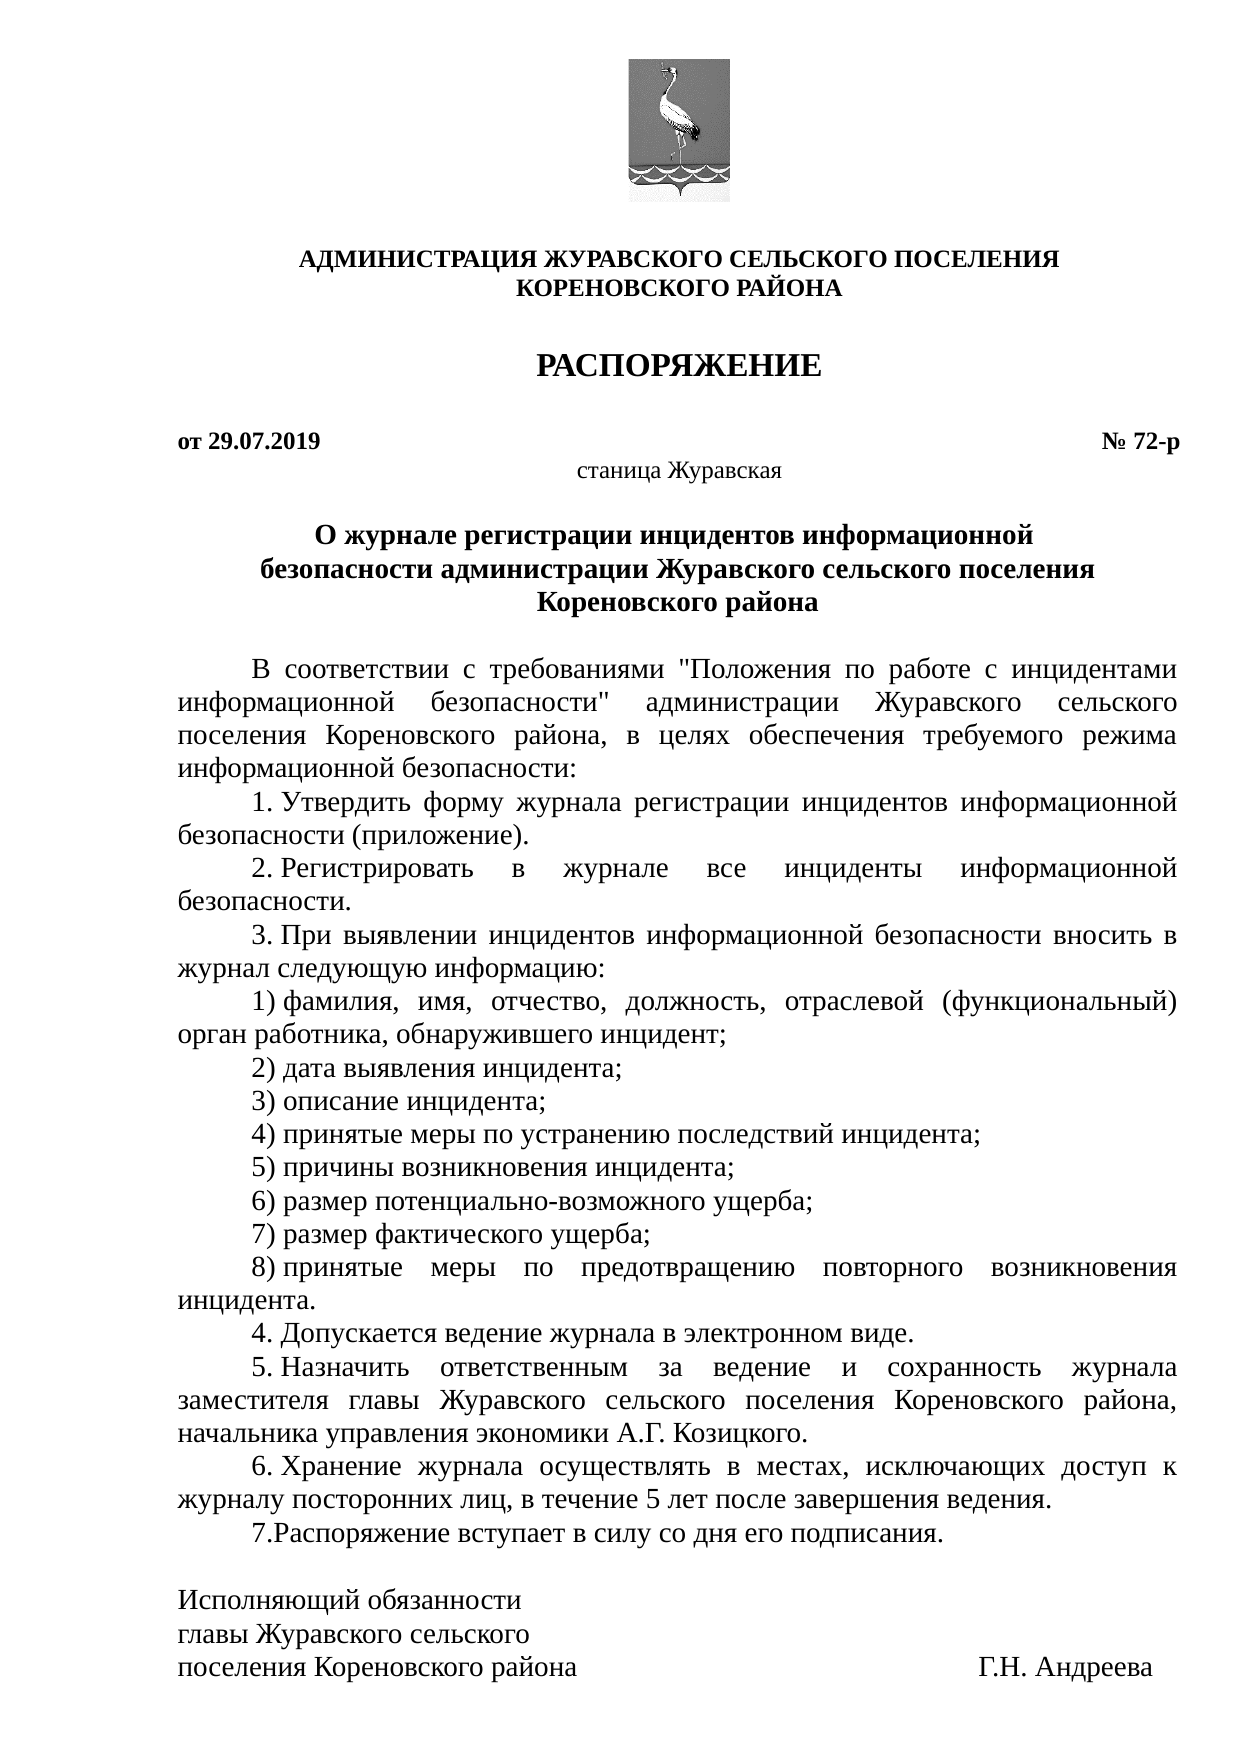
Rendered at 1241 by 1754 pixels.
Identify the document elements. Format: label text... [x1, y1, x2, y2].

text 7.Распоряжение вступает в силу со дня его подписания. [177, 1516, 1178, 1549]
text Исполняющий обязанности [177, 1582, 1181, 1616]
text 7) размер фактического ущерба; [177, 1217, 1178, 1250]
text 2. Регистрировать в журнале все инциденты информационной безопасности. [177, 851, 1178, 917]
text АДМИНИСТРАЦИЯ ЖУРАВСКОГО СЕЛЬСКОГО ПОСЕЛЕНИЯ [177, 244, 1181, 273]
text 3. При выявлении инцидентов информационной безопасности вносить в журнал следующую информацию: [177, 917, 1178, 984]
text В соответствии с требованиями "Положения по работе с инцидентами информационной безопасности" администрации Журавского сельского поселения Кореновского района, в целях обеспечения требуемого режима информационной безопасности: [177, 652, 1178, 784]
text КОРЕНОВСКОГО РАЙОНА [177, 273, 1181, 302]
text от 29.07.2019 № 72-р [177, 426, 1181, 455]
text станица Журавская [177, 455, 1181, 484]
text 6. Хранение журнала осуществлять в местах, исключающих доступ к журналу посторонних лиц, в течение 5 лет после завершения ведения. [177, 1449, 1178, 1516]
text РАСПОРЯЖЕНИЕ [177, 345, 1181, 383]
text 5. Назначить ответственным за ведение и сохранность журнала заместителя главы Журавского сельского поселения Кореновского района, начальника управления экономики А.Г. Козицкого. [177, 1349, 1178, 1449]
text безопасности администрации Журавского сельского поселения Кореновского района [177, 551, 1178, 618]
text 6) размер потенциально-возможного ущерба; [177, 1183, 1178, 1217]
text 4. Допускается ведение журнала в электронном виде. [177, 1316, 1178, 1349]
text поселения Кореновского района Г.Н. Андреева [177, 1649, 1181, 1683]
text 3) описание инцидента; [177, 1084, 1178, 1117]
text 1) фамилия, имя, отчество, должность, отраслевой (функциональный) орган работника, обнаружившего инцидент; [177, 984, 1178, 1050]
text 2) дата выявления инцидента; [177, 1050, 1178, 1084]
text О журнале регистрации инцидентов информационной [177, 517, 1178, 551]
text 5) причины возникновения инцидента; [177, 1150, 1178, 1183]
text главы Журавского сельского [177, 1616, 1181, 1649]
text 8) принятые меры по предотвращению повторного возникновения инцидента. [177, 1250, 1178, 1316]
text 1. Утвердить форму журнала регистрации инцидентов информационной безопасности (приложение). [177, 784, 1178, 851]
text 4) принятые меры по устранению последствий инцидента; [177, 1117, 1178, 1150]
